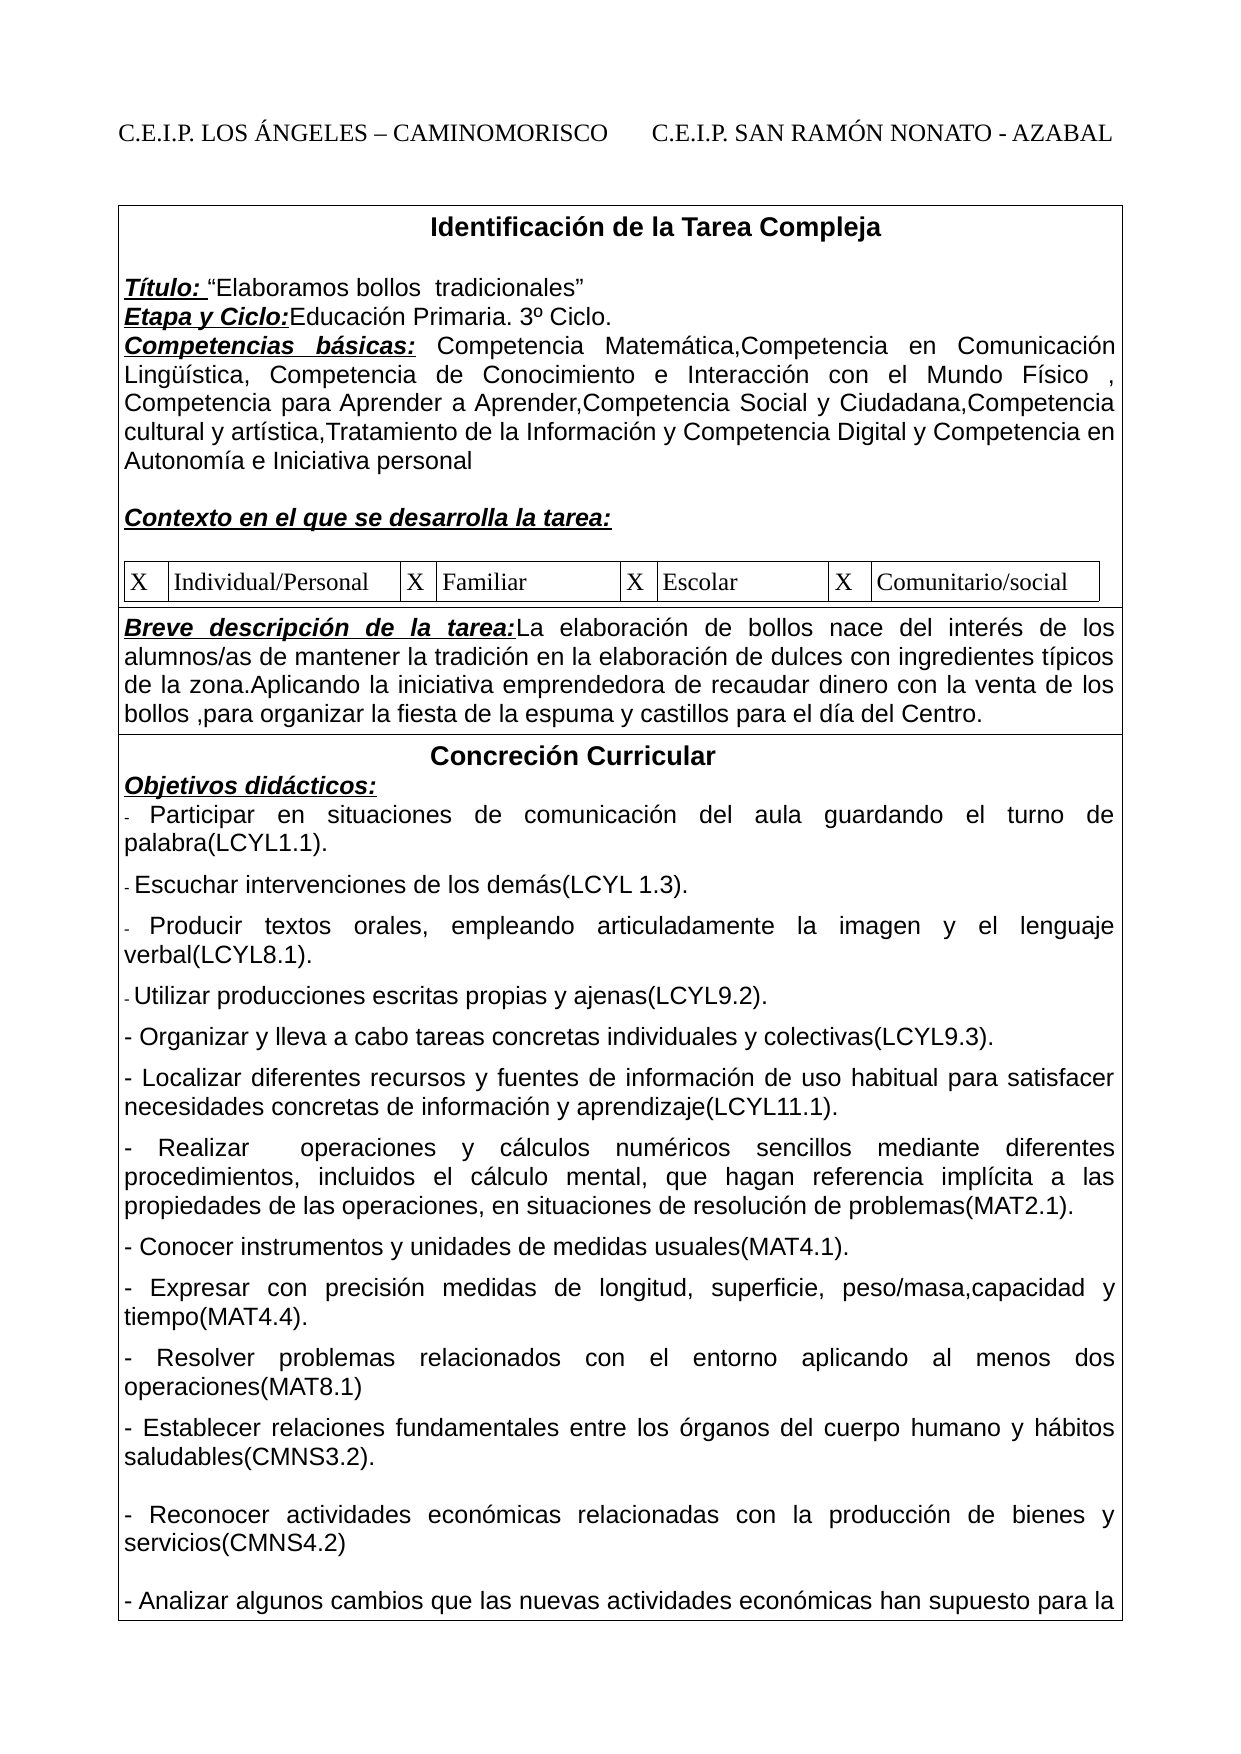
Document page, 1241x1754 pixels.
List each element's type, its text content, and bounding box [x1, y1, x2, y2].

table_header X [829, 562, 871, 601]
table_header X [125, 562, 168, 601]
table_header Familiar [437, 562, 620, 601]
table_cell Breve descripción de la tarea:La elaboración de bollos nace del interés de los alumnos/as de mantener la tradición en la elaboración de dulces con ingredientes típicos de la zona.Aplicando la iniciativa emprendedora de recaudar dinero con la venta de los bollos ,para organizar la fiesta de la espuma y castillos para el día del Centro. [119, 608, 1122, 734]
table_header Escolar [658, 562, 828, 601]
table_header Identificación de la Tarea Compleja Título: “Elaboramos bollos tradicionales” Etapa y Ciclo:Educación Primaria. 3º Ciclo. Competencias básicas: Competencia Matemática,Competencia en Comunicación Lingüística, Competencia de Conocimiento e Interacción con el Mundo Físico , Competencia para Aprender a Aprender,Competencia Social y Ciudadana,Competencia cultural y artística,Tratamiento de la Información y Competencia Digital y Competencia en Autonomía e Iniciativa personal Contexto en el que se desarrolla la tarea: [119, 206, 1122, 607]
table_header Comunitario/social [872, 562, 1099, 601]
table_header Individual/Personal [169, 562, 400, 601]
table_cell Concreción Curricular Objetivos didácticos: - Participar en situaciones de comunicación del aula guardando el turno de palabra(LCYL1.1). - Escuchar intervenciones de los demás(LCYL 1.3). - Producir textos orales, empleando articuladamente la imagen y el lenguaje verbal(LCYL8.1). - Utilizar producciones escritas propias y ajenas(LCYL9.2). - Organizar y lleva a cabo tareas concretas individuales y colectivas(LCYL9.3). - Localizar diferentes recursos y fuentes de información de uso habitual para satisfacer necesidades concretas de información y aprendizaje(LCYL11.1). - Realizar operaciones y cálculos numéricos sencillos mediante diferentes procedimientos, incluidos el cálculo mental, que hagan referencia implícita a las propiedades de las operaciones, en situaciones de resolución de problemas(MAT2.1). - Conocer instrumentos y unidades de medidas usuales(MAT4.1). - Expresar con precisión medidas de longitud, superficie, peso/masa,capacidad y tiempo(MAT4.4). - Resolver problemas relacionados con el entorno aplicando al menos dos operaciones(MAT8.1) - Establecer relaciones fundamentales entre los órganos del cuerpo humano y hábitos saludables(CMNS3.2). - Reconocer actividades económicas relacionadas con la producción de bienes y servicios(CMNS4.2) - Analizar algunos cambios que las nuevas actividades económicas han supuesto para la [119, 735, 1122, 1620]
table_header X [401, 562, 436, 601]
table_header X [621, 562, 657, 601]
